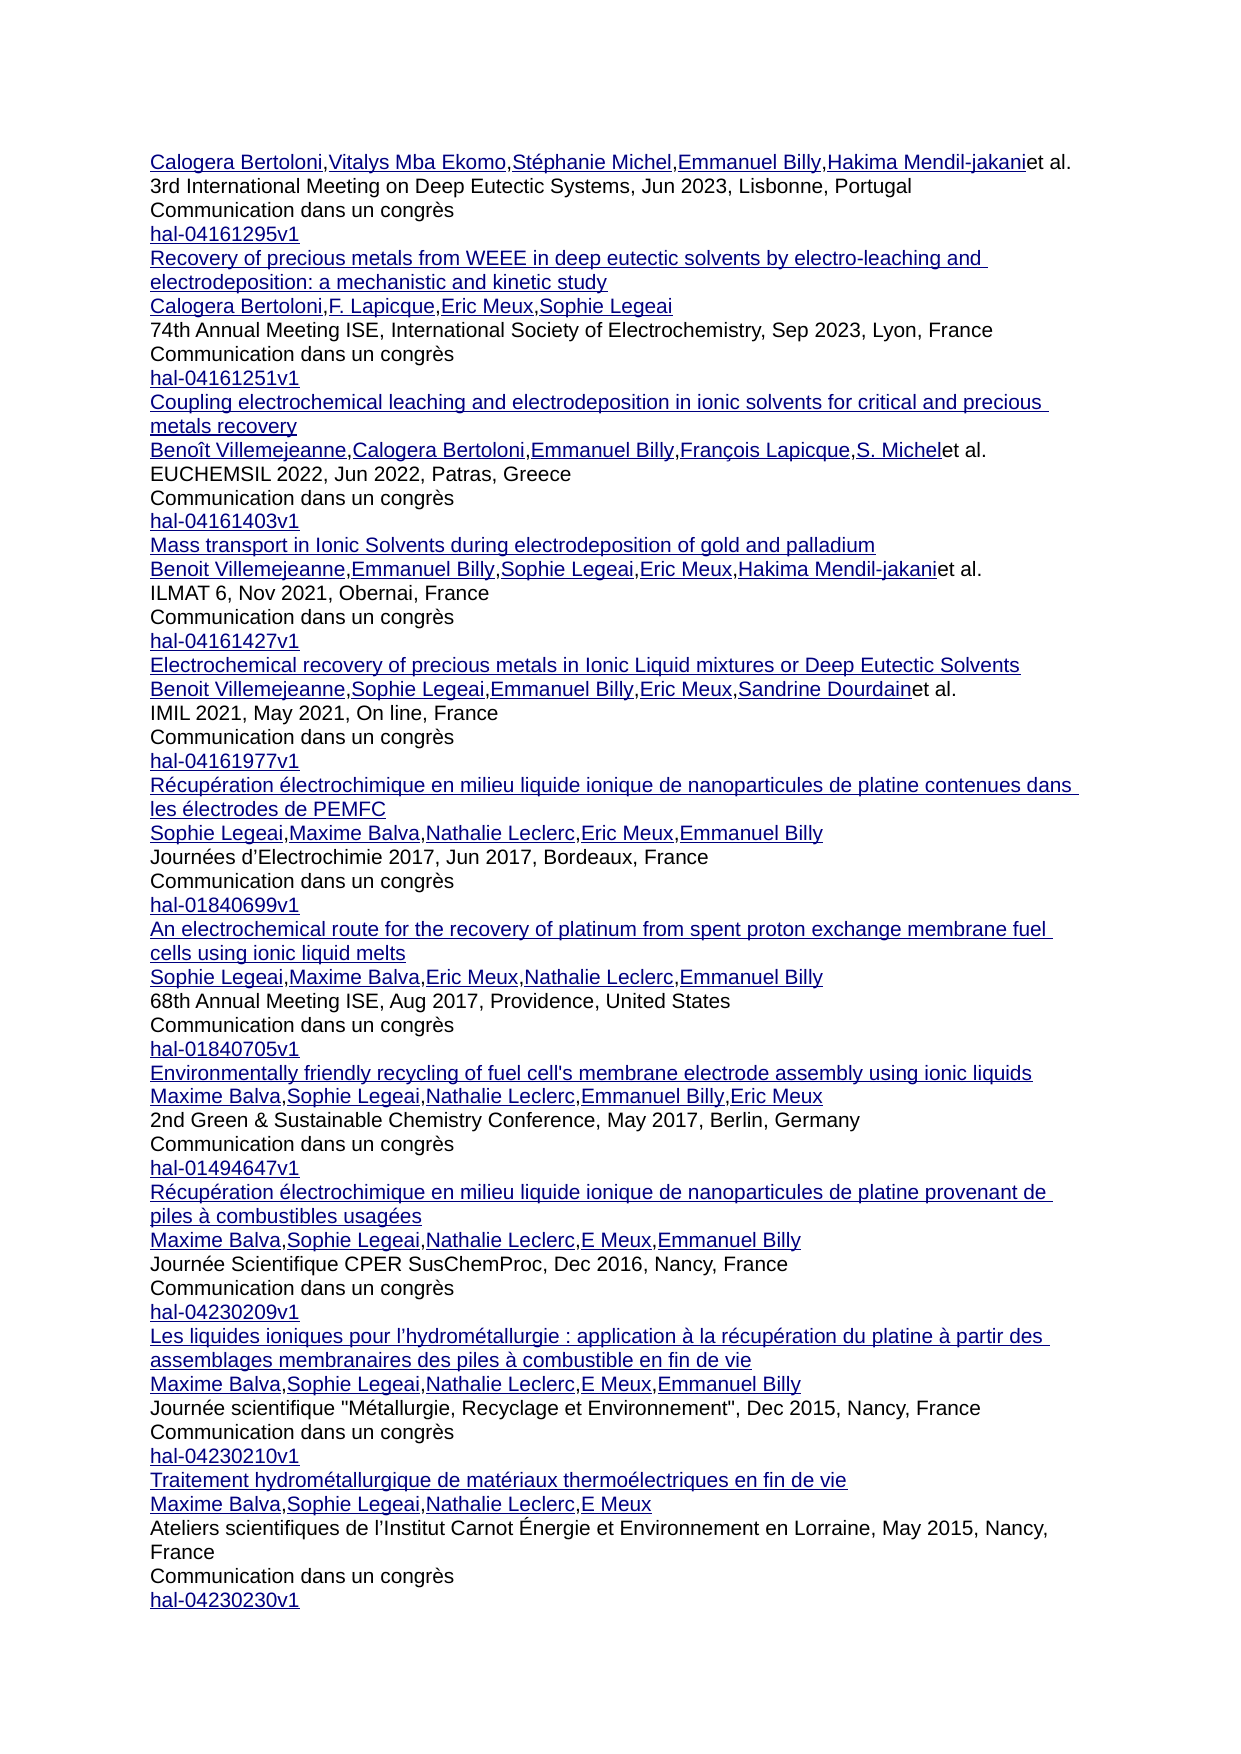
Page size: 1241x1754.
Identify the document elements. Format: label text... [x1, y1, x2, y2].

table_cell Récupération électrochimique en milieu liquide ionique de nanoparticules de platine provenant de piles à combustibles usagées Maxime Balva,Sophie Legeai,Nathalie Leclerc,E Meux,Emmanuel Billy Journée Scientifique CPER SusChemProc, Dec 2016, Nancy, France Communication dans un congrès hal-04230209v1 [150, 1180, 1090, 1324]
table_cell Récupération électrochimique en milieu liquide ionique de nanoparticules de platine contenues dans les électrodes de PEMFC Sophie Legeai,Maxime Balva,Nathalie Leclerc,Eric Meux,Emmanuel Billy Journées d’Electrochimie 2017, Jun 2017, Bordeaux, France Communication dans un congrès hal-01840699v1 [150, 773, 1090, 917]
table_cell Environmentally friendly recycling of fuel cell's membrane electrode assembly using ionic liquids Maxime Balva,Sophie Legeai,Nathalie Leclerc,Emmanuel Billy,Eric Meux 2nd Green & Sustainable Chemistry Conference, May 2017, Berlin, Germany Communication dans un congrès hal-01494647v1 [150, 1060, 1090, 1180]
table_cell Coupling electrochemical leaching and electrodeposition in ionic solvents for critical and precious metals recovery Benoît Villemejeanne,Calogera Bertoloni,Emmanuel Billy,François Lapicque,S. Michelet al. EUCHEMSIL 2022, Jun 2022, Patras, Greece Communication dans un congrès hal-04161403v1 [150, 390, 1090, 533]
table_cell Electrochemical recovery of precious metals in Ionic Liquid mixtures or Deep Eutectic Solvents Benoit Villemejeanne,Sophie Legeai,Emmanuel Billy,Eric Meux,Sandrine Dourdainet al. IMIL 2021, May 2021, On line, France Communication dans un congrès hal-04161977v1 [150, 653, 1090, 773]
table_cell Calogera Bertoloni,Vitalys Mba Ekomo,Stéphanie Michel,Emmanuel Billy,Hakima Mendil‐jakaniet al. 3rd International Meeting on Deep Eutectic Systems, Jun 2023, Lisbonne, Portugal Communication dans un congrès hal-04161295v1 [150, 150, 1090, 246]
table_cell Les liquides ioniques pour l’hydrométallurgie : application à la récupération du platine à partir des assemblages membranaires des piles à combustible en fin de vie Maxime Balva,Sophie Legeai,Nathalie Leclerc,E Meux,Emmanuel Billy Journée scientifique "Métallurgie, Recyclage et Environnement", Dec 2015, Nancy, France Communication dans un congrès hal-04230210v1 [150, 1324, 1090, 1468]
table_cell Traitement hydrométallurgique de matériaux thermoélectriques en fin de vie Maxime Balva,Sophie Legeai,Nathalie Leclerc,E Meux Ateliers scientifiques de l’Institut Carnot Énergie et Environnement en Lorraine, May 2015, Nancy, France Communication dans un congrès hal-04230230v1 [150, 1468, 1090, 1611]
table_cell Mass transport in Ionic Solvents during electrodeposition of gold and palladium Benoit Villemejeanne,Emmanuel Billy,Sophie Legeai,Eric Meux,Hakima Mendil‐jakaniet al. ILMAT 6, Nov 2021, Obernai, France Communication dans un congrès hal-04161427v1 [150, 533, 1090, 653]
table_cell Recovery of precious metals from WEEE in deep eutectic solvents by electro-leaching and electrodeposition: a mechanistic and kinetic study Calogera Bertoloni,F. Lapicque,Eric Meux,Sophie Legeai 74th Annual Meeting ISE, International Society of Electrochemistry, Sep 2023, Lyon, France Communication dans un congrès hal-04161251v1 [150, 246, 1090, 389]
table_cell An electrochemical route for the recovery of platinum from spent proton exchange membrane fuel cells using ionic liquid melts Sophie Legeai,Maxime Balva,Eric Meux,Nathalie Leclerc,Emmanuel Billy 68th Annual Meeting ISE, Aug 2017, Providence, United States Communication dans un congrès hal-01840705v1 [150, 917, 1090, 1060]
